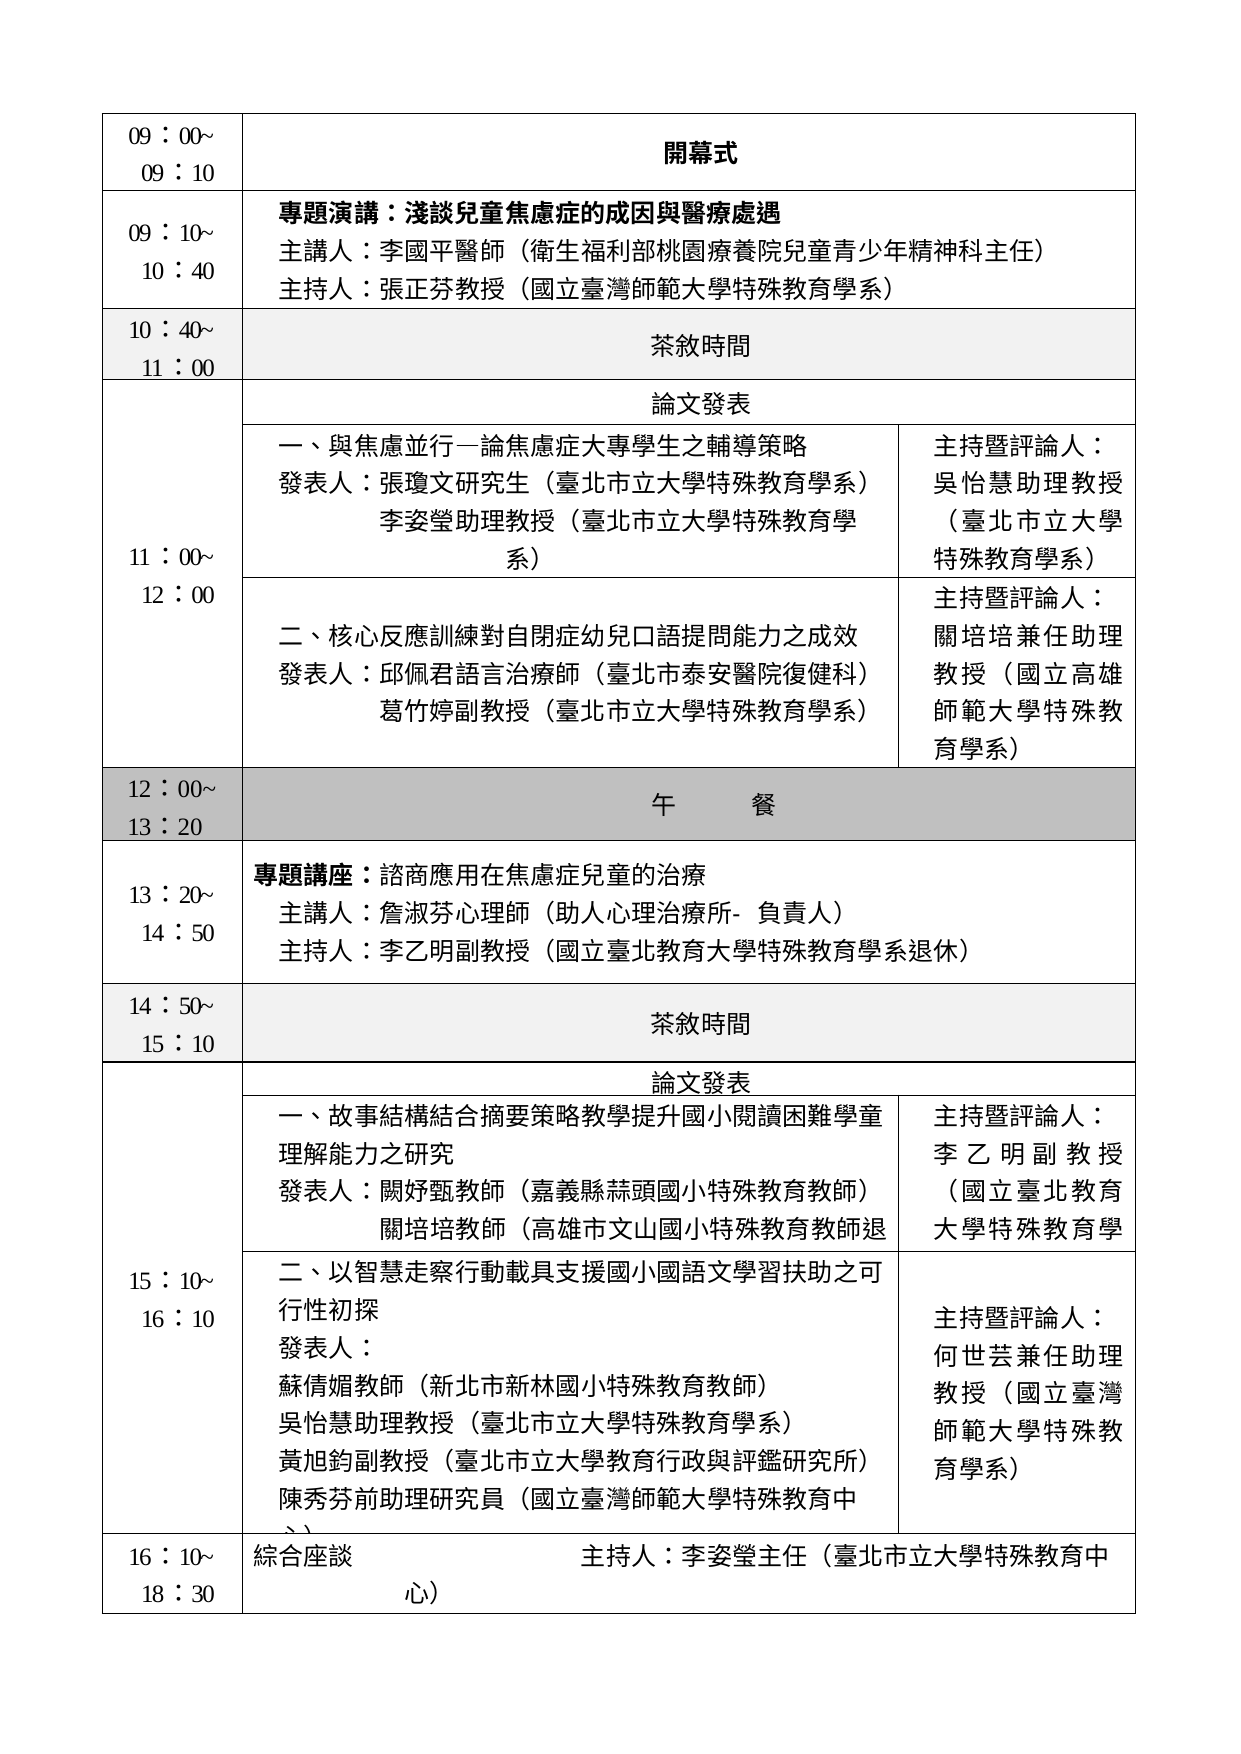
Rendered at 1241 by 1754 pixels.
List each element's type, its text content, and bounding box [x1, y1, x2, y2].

table_cell 茶敘時間 [243, 984, 1135, 1061]
table_cell 15：10~ 16：10 [103, 1063, 242, 1532]
table_cell 論文發表 [243, 380, 1135, 424]
table_cell 09：10~ 10：40 [103, 191, 242, 308]
table_cell 午 餐 [243, 768, 1135, 840]
table_cell 主持暨評論人： 關培培兼任助理教授（國立高雄師範大學特殊教育學系） [899, 578, 1135, 767]
table_cell 主持暨評論人： 李乙明副教授（國立臺北教育大學特殊教育學系退休） [899, 1096, 1135, 1251]
table_cell 論文發表 [243, 1063, 1135, 1094]
table_cell 二、以智慧走察行動載具支援國小國語文學習扶助之可行性初探 發表人： 蘇倩媚教師（新北市新林國小特殊教育教師） 吳怡慧助理教授（臺北市立大學特殊教育學系） 黃旭鈞副教授（臺北市立大學教育行政與評鑑研究所） 陳秀芬前助理研究員（國立臺灣師範大學特殊教育中心） [243, 1252, 898, 1532]
table_cell 茶敘時間 [243, 309, 1135, 379]
table_cell 二、核心反應訓練對自閉症幼兒口語提問能力之成效 發表人：邱佩君語言治療師（臺北市泰安醫院復健科） 葛竹婷副教授（臺北市立大學特殊教育學系） [243, 578, 898, 767]
table_cell 綜合座談 主持人：李姿瑩主任（臺北市立大學特殊教育中心） [243, 1534, 1135, 1613]
table_cell 13：20~ 14：50 [103, 841, 242, 982]
table_cell 一、故事結構結合摘要策略教學提升國小閱讀困難學童理解能力之研究 發表人：闕妤甄教師（嘉義縣蒜頭國小特殊教育教師） 關培培教師（高雄市文山國小特殊教育教師退休） [243, 1096, 898, 1251]
table_cell 12：00~ 13：20 [103, 768, 242, 840]
table_cell 主持暨評論人： 吳怡慧助理教授（臺北市立大學特殊教育學系） [899, 425, 1135, 577]
table_cell 專題講座：諮商應用在焦慮症兒童的治療 主講人：詹淑芬心理師（助人心理治療所-負責人） 主持人：李乙明副教授（國立臺北教育大學特殊教育學系退休） [243, 841, 1135, 982]
table_cell 14：50~ 15：10 [103, 984, 242, 1061]
table_cell 16：10~ 18：30 [103, 1534, 242, 1613]
table_cell 專題演講：淺談兒童焦慮症的成因與醫療處遇 主講人：李國平醫師（衛生福利部桃園療養院兒童青少年精神科主任） 主持人：張正芬教授（國立臺灣師範大學特殊教育學系） [243, 191, 1135, 308]
table_cell 開幕式 [243, 114, 1135, 190]
table_cell 一、與焦慮並行—論焦慮症大專學生之輔導策略 發表人：張瓊文研究生（臺北市立大學特殊教育學系） 李姿瑩助理教授（臺北市立大學特殊教育學系） [243, 425, 898, 577]
table_cell 10：40~ 11：00 [103, 309, 242, 379]
table_cell 11：00~ 12：00 [103, 380, 242, 767]
table_cell 主持暨評論人： 何世芸兼任助理教授（國立臺灣師範大學特殊教育學系） [899, 1252, 1135, 1532]
table_cell 09：00~ 09：10 [103, 114, 242, 190]
